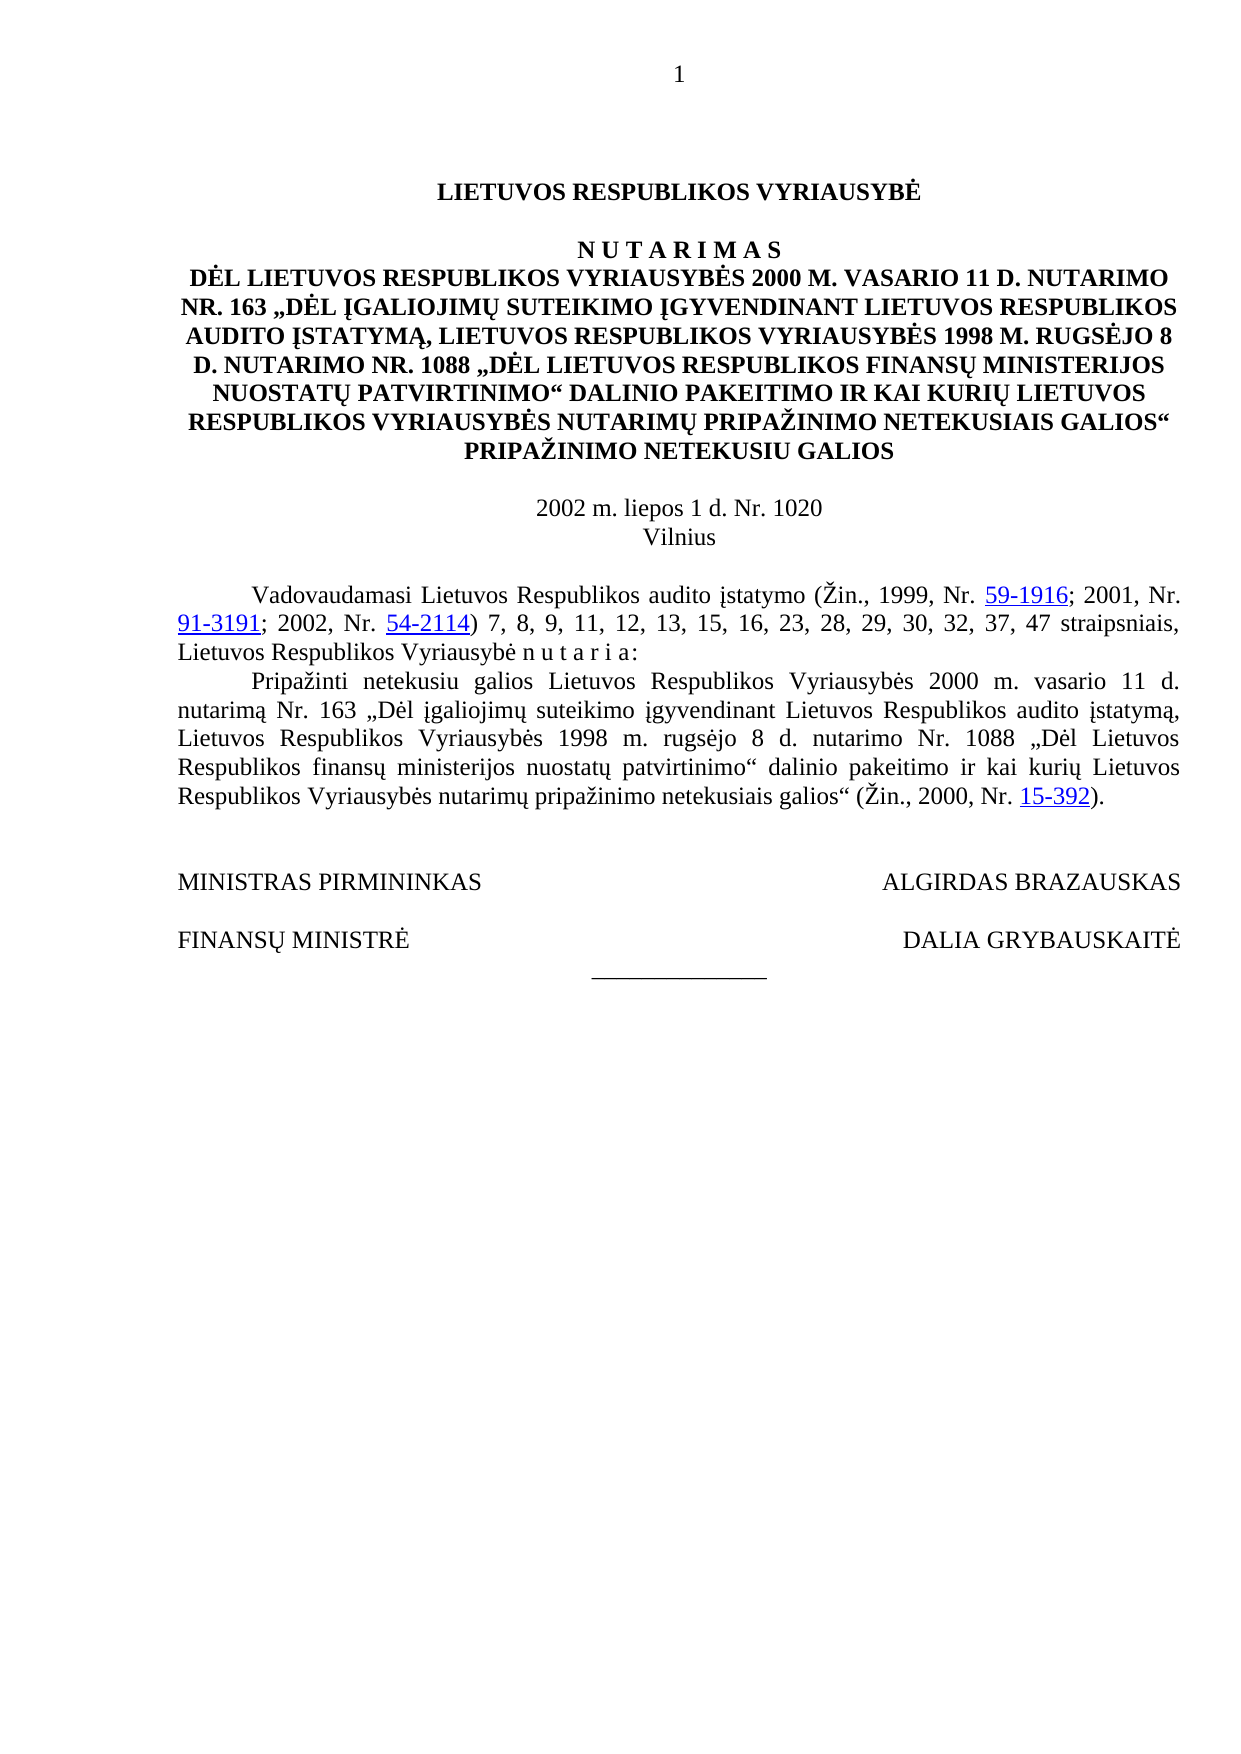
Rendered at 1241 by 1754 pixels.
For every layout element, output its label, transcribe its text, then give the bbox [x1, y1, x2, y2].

text N U T A R I M A S [177, 235, 1181, 263]
text DĖL LIETUVOS RESPUBLIKOS VYRIAUSYBĖS 2000 M. VASARIO 11 D. NUTARIMO NR. 163 „DĖL ĮGALIOJIMŲ SUTEIKIMO ĮGYVENDINANT LIETUVOS RESPUBLIKOS AUDITO ĮSTATYMĄ, LIETUVOS RESPUBLIKOS VYRIAUSYBĖS 1998 M. RUGSĖJO 8 D. NUTARIMO NR. 1088 „DĖL LIETUVOS RESPUBLIKOS FINANSŲ MINISTERIJOS NUOSTATŲ PATVIRTINIMO“ DALINIO PAKEITIMO IR KAI KURIŲ LIETUVOS RESPUBLIKOS VYRIAUSYBĖS NUTARIMŲ PRIPAŽINIMO NETEKUSIAIS GALIOS“ PRIPAŽINIMO NETEKUSIU GALIOS [177, 263, 1181, 465]
text Pripažinti netekusiu galios Lietuvos Respublikos Vyriausybės 2000 m. vasario 11 d. nutarimą Nr. 163 „Dėl įgaliojimų suteikimo įgyvendinant Lietuvos Respublikos audito įstatymą, Lietuvos Respublikos Vyriausybės 1998 m. rugsėjo 8 d. nutarimo Nr. 1088 „Dėl Lietuvos Respublikos finansų ministerijos nuostatų patvirtinimo“ dalinio pakeitimo ir kai kurių Lietuvos Respublikos Vyriausybės nutarimų pripažinimo netekusiais galios“ (Žin., 2000, Nr. 15-392). [177, 666, 1181, 810]
text Vadovaudamasi Lietuvos Respublikos audito įstatymo (Žin., 1999, Nr. 59-1916; 2001, Nr. 91-3191; 2002, Nr. 54-2114) 7, 8, 9, 11, 12, 13, 15, 16, 23, 28, 29, 30, 32, 37, 47 straipsniais, Lietuvos Respublikos Vyriausybė nutaria: [177, 580, 1181, 666]
text ______________ [177, 953, 1181, 982]
text MINISTRAS PIRMININKAS ALGIRDAS BRAZAUSKAS [177, 867, 1181, 896]
text Vilnius [177, 522, 1181, 551]
text FINANSŲ MINISTRĖ DALIA GRYBAUSKAITĖ [177, 925, 1181, 953]
text 2002 m. liepos 1 d. Nr. 1020 [177, 493, 1181, 522]
text LIETUVOS RESPUBLIKOS VYRIAUSYBĖ [177, 177, 1181, 206]
